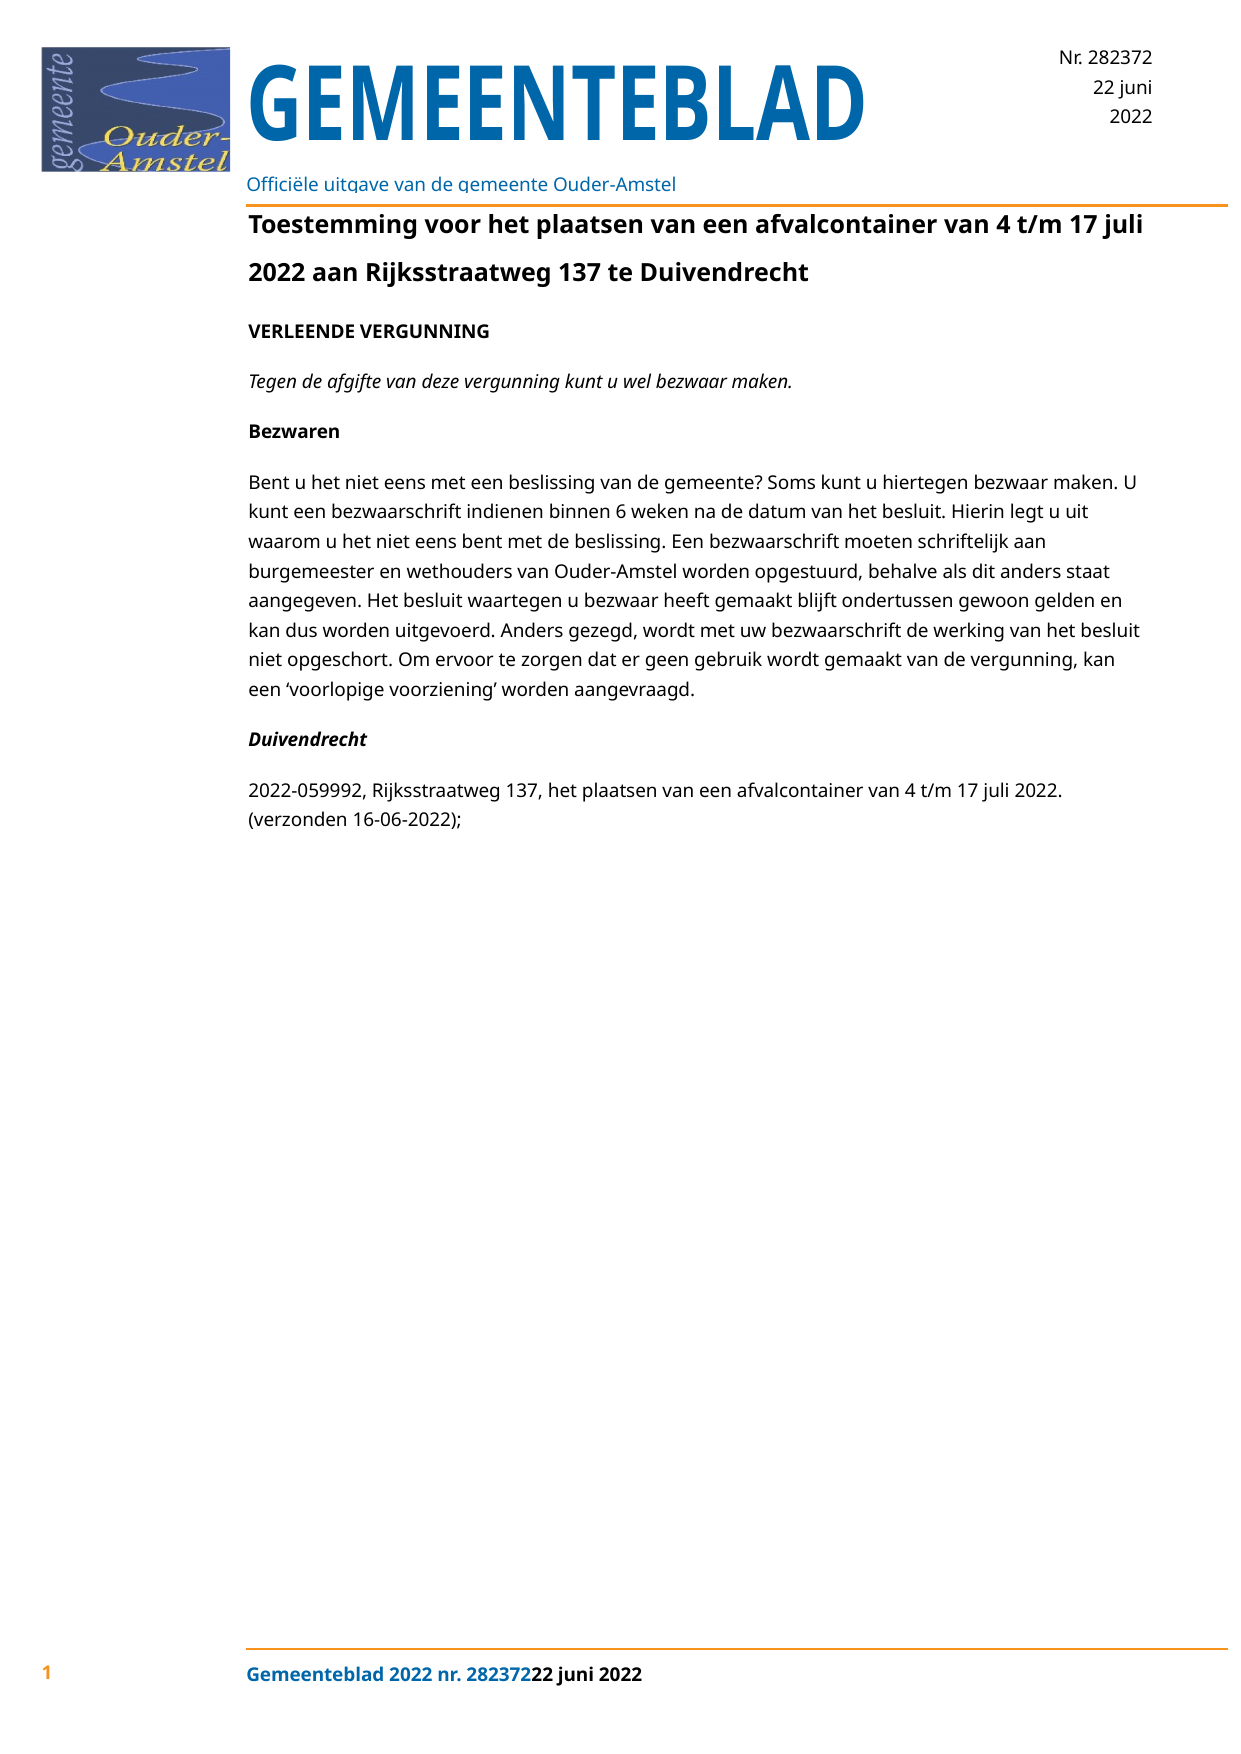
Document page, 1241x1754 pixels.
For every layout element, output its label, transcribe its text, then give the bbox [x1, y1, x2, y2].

text Bezwaren [248, 419, 1152, 444]
picture [41, 47, 231, 172]
text VERLEENDE VERGUNNING [248, 318, 1152, 344]
text Tegen de afgifte van deze vergunning kunt u wel bezwaar maken. [248, 368, 1152, 394]
text 2022-059992, Rijksstraatweg 137, het plaatsen van een afvalcontainer van 4 t/m 17 juli 2022. (verzonden 16-06-2022); [248, 777, 1152, 832]
text Duivendrecht [248, 727, 1152, 752]
text Bent u het niet eens met een beslissing van de gemeente? Soms kunt u hiertegen bezwaar maken. U kunt een bezwaarschrift indienen binnen 6 weken na de datum van het besluit. Hierin legt u uit waarom u het niet eens bent met de beslissing. Een bezwaarschrift moeten schriftelijk aan burgemeester en wethouders van Ouder-Amstel worden opgestuurd, behalve als dit anders staat aangegeven. Het besluit waartegen u bezwaar heeft gemaakt blijft ondertussen gewoon gelden en kan dus worden uitgevoerd. Anders gezegd, wordt met uw bezwaarschrift de werking van het besluit niet opgeschort. Om ervoor te zorgen dat er geen gebruik wordt gemaakt van de vergunning, kan een ‘voorlopige voorziening’ worden aangevraagd. [248, 469, 1152, 702]
text Toestemming voor het plaatsen van een afvalcontainer van 4 t/m 17 juli 2022 aan Rijksstraatweg 137 te Duivendrecht [248, 207, 1152, 288]
